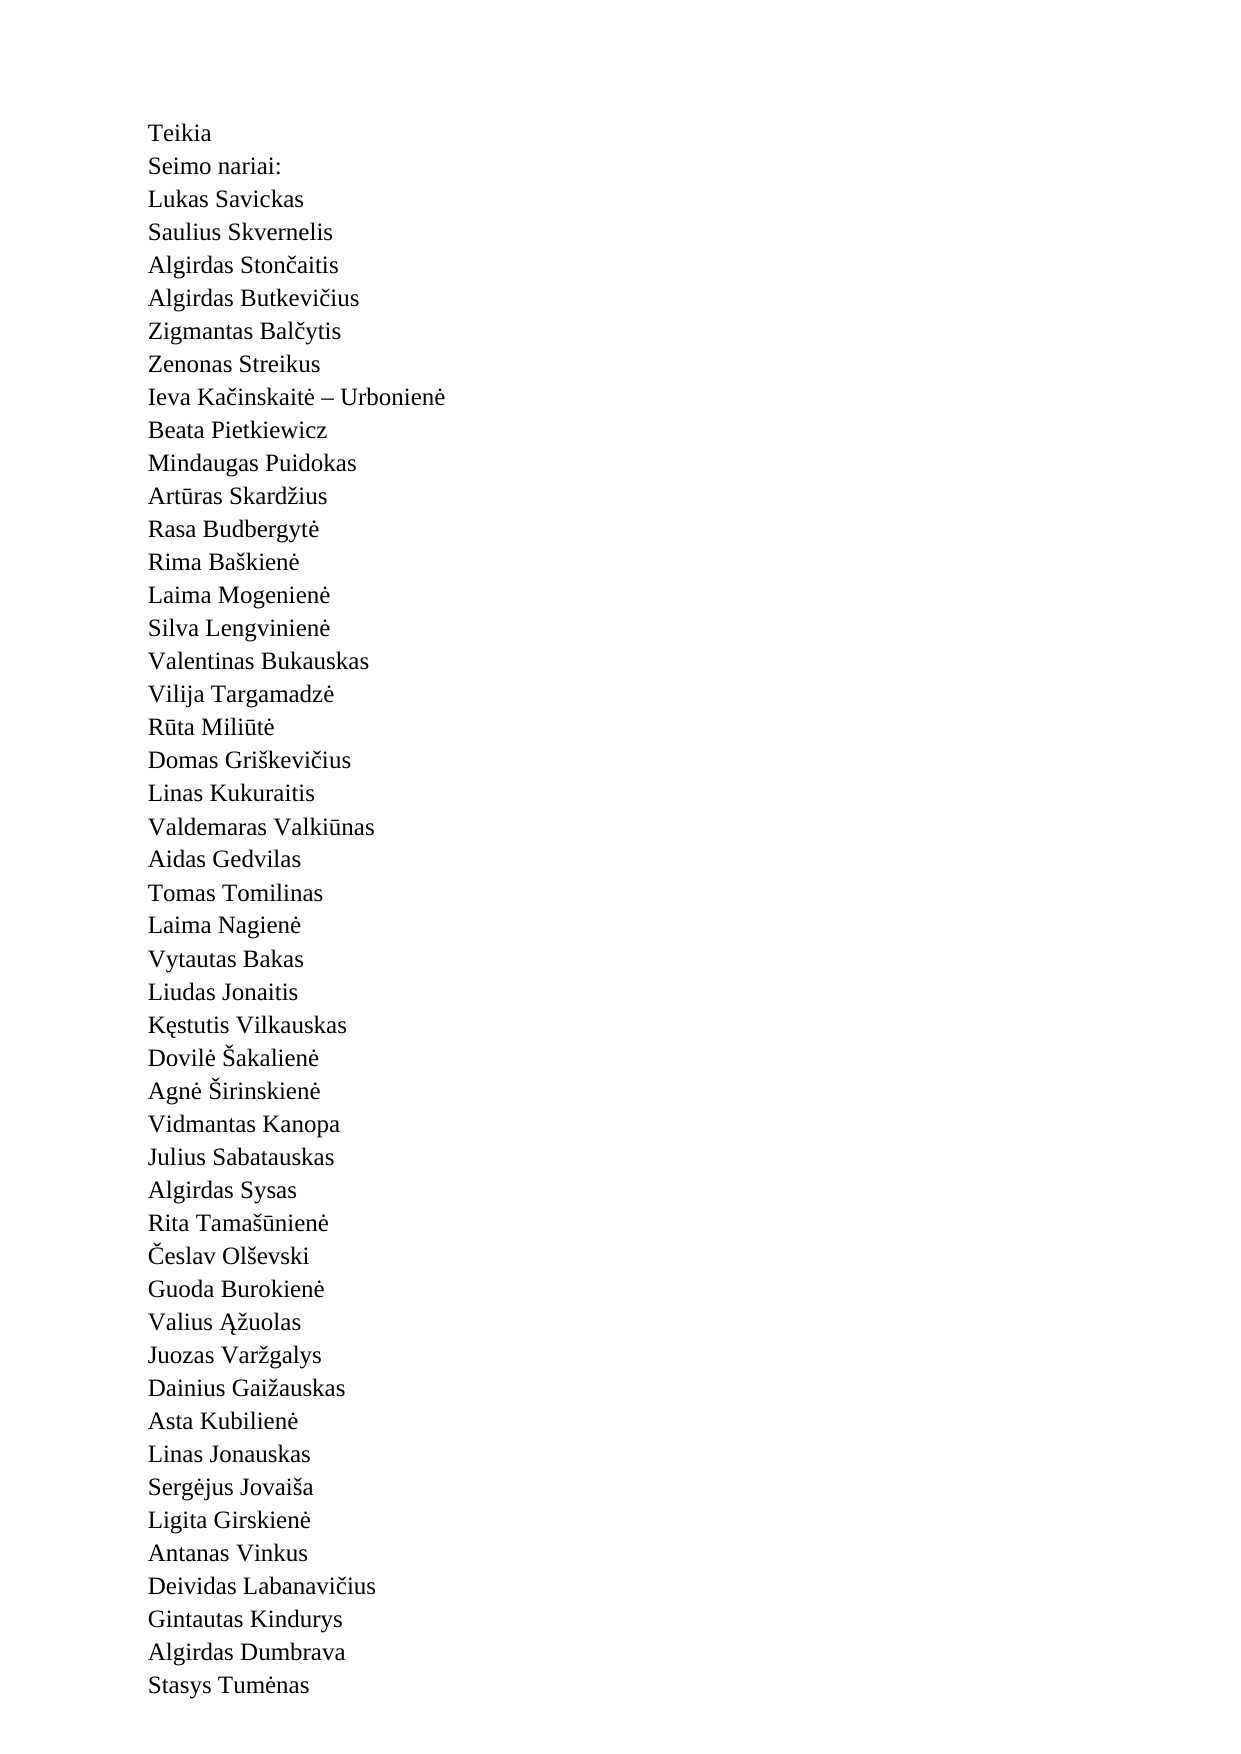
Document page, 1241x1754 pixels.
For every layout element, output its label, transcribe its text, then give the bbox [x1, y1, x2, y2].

text Rita Tamašūnienė [148, 1208, 1152, 1237]
text Dovilė Šakalienė [148, 1043, 1152, 1071]
text Stasys Tumėnas [148, 1670, 1152, 1699]
text Linas Jonauskas [148, 1439, 1152, 1468]
text Liudas Jonaitis [148, 977, 1152, 1005]
text Deividas Labanavičius [148, 1571, 1152, 1600]
text Ieva Kačinskaitė – Urbonienė [148, 382, 1152, 411]
text Seimo nariai: [148, 151, 1152, 180]
text Česlav Olševski [148, 1241, 1152, 1269]
text Domas Griškevičius [148, 746, 1152, 774]
text Antanas Vinkus [148, 1538, 1152, 1567]
text Juozas Varžgalys [148, 1340, 1152, 1369]
text Dainius Gaižauskas [148, 1373, 1152, 1402]
text Algirdas Stončaitis [148, 250, 1152, 279]
text Valius Ąžuolas [148, 1307, 1152, 1336]
text Algirdas Butkevičius [148, 283, 1152, 312]
text Linas Kukuraitis [148, 778, 1152, 807]
text Agnė Širinskienė [148, 1076, 1152, 1104]
text Asta Kubilienė [148, 1406, 1152, 1435]
text Laima Nagienė [148, 911, 1152, 939]
text Artūras Skardžius [148, 481, 1152, 510]
text Rasa Budbergytė [148, 514, 1152, 543]
text Mindaugas Puidokas [148, 448, 1152, 477]
text Laima Mogenienė [148, 580, 1152, 609]
text Rūta Miliūtė [148, 712, 1152, 741]
text Valentinas Bukauskas [148, 646, 1152, 675]
text Zenonas Streikus [148, 349, 1152, 378]
text Algirdas Dumbrava [148, 1637, 1152, 1666]
text Vidmantas Kanopa [148, 1109, 1152, 1137]
text Algirdas Sysas [148, 1175, 1152, 1203]
text Rima Baškienė [148, 547, 1152, 576]
text Julius Sabatauskas [148, 1142, 1152, 1171]
text Gintautas Kindurys [148, 1604, 1152, 1633]
text Guoda Burokienė [148, 1274, 1152, 1303]
text Vilija Targamadzė [148, 679, 1152, 708]
text Teikia [148, 118, 1152, 147]
text Saulius Skvernelis [148, 217, 1152, 246]
text Vytautas Bakas [148, 944, 1152, 972]
text Silva Lengvinienė [148, 613, 1152, 642]
text Tomas Tomilinas [148, 878, 1152, 906]
text Sergėjus Jovaiša [148, 1472, 1152, 1501]
text Beata Pietkiewicz [148, 415, 1152, 444]
text Kęstutis Vilkauskas [148, 1010, 1152, 1038]
text Zigmantas Balčytis [148, 316, 1152, 345]
text Ligita Girskienė [148, 1505, 1152, 1534]
text Valdemaras Valkiūnas [148, 812, 1152, 840]
text Lukas Savickas [148, 184, 1152, 213]
text Aidas Gedvilas [148, 844, 1152, 873]
